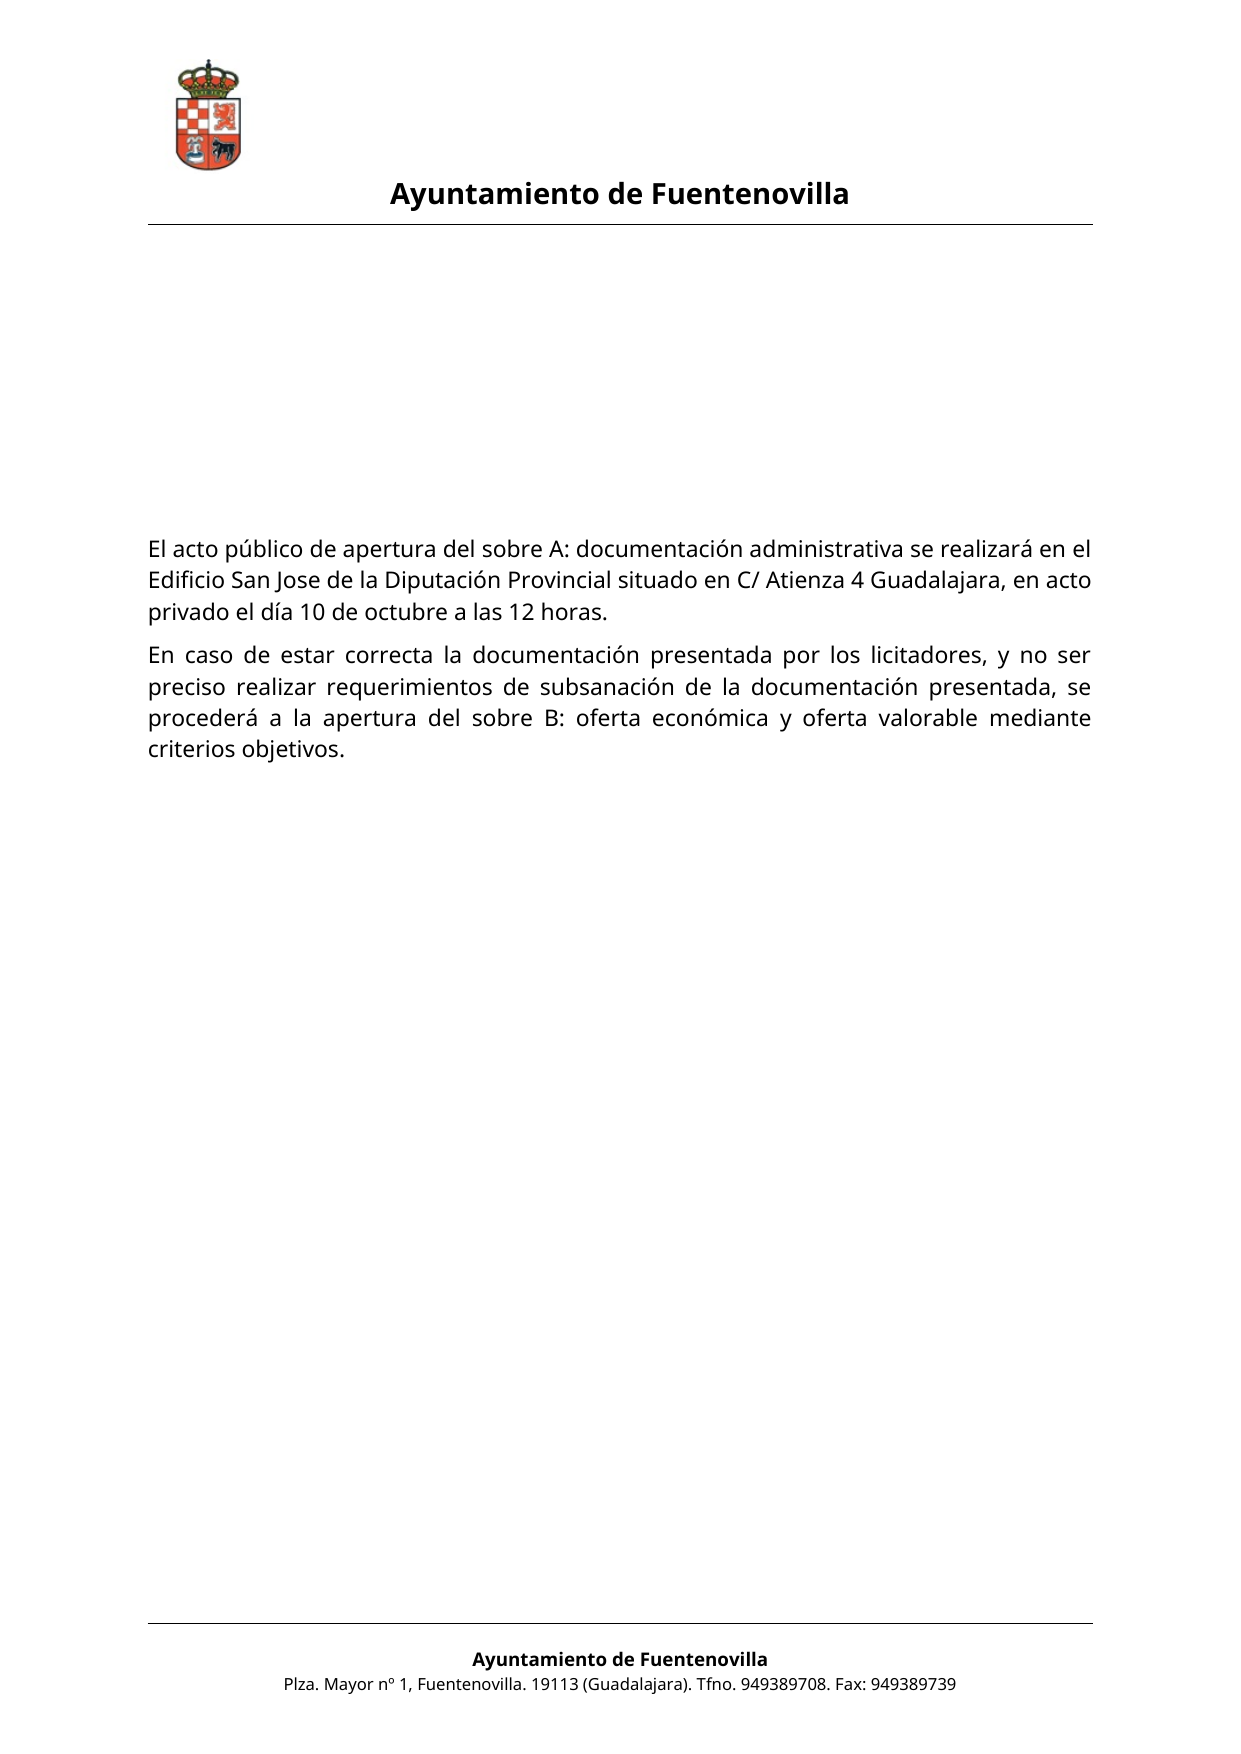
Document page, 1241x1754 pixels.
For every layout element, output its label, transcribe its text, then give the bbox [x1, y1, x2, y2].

picture [147, 59, 256, 174]
text El acto público de apertura del sobre A: documentación administrativa se realizará en el Edificio San Jose de la Diputación Provincial situado en C/ Atienza 4 Guadalajara, en acto privado el día 10 de octubre a las 12 horas. [148, 533, 1093, 627]
text En caso de estar correcta la documentación presentada por los licitadores, y no ser preciso realizar requerimientos de subsanación de la documentación presentada, se procederá a la apertura del sobre B: oferta económica y oferta valorable mediante criterios objetivos. [148, 639, 1093, 764]
